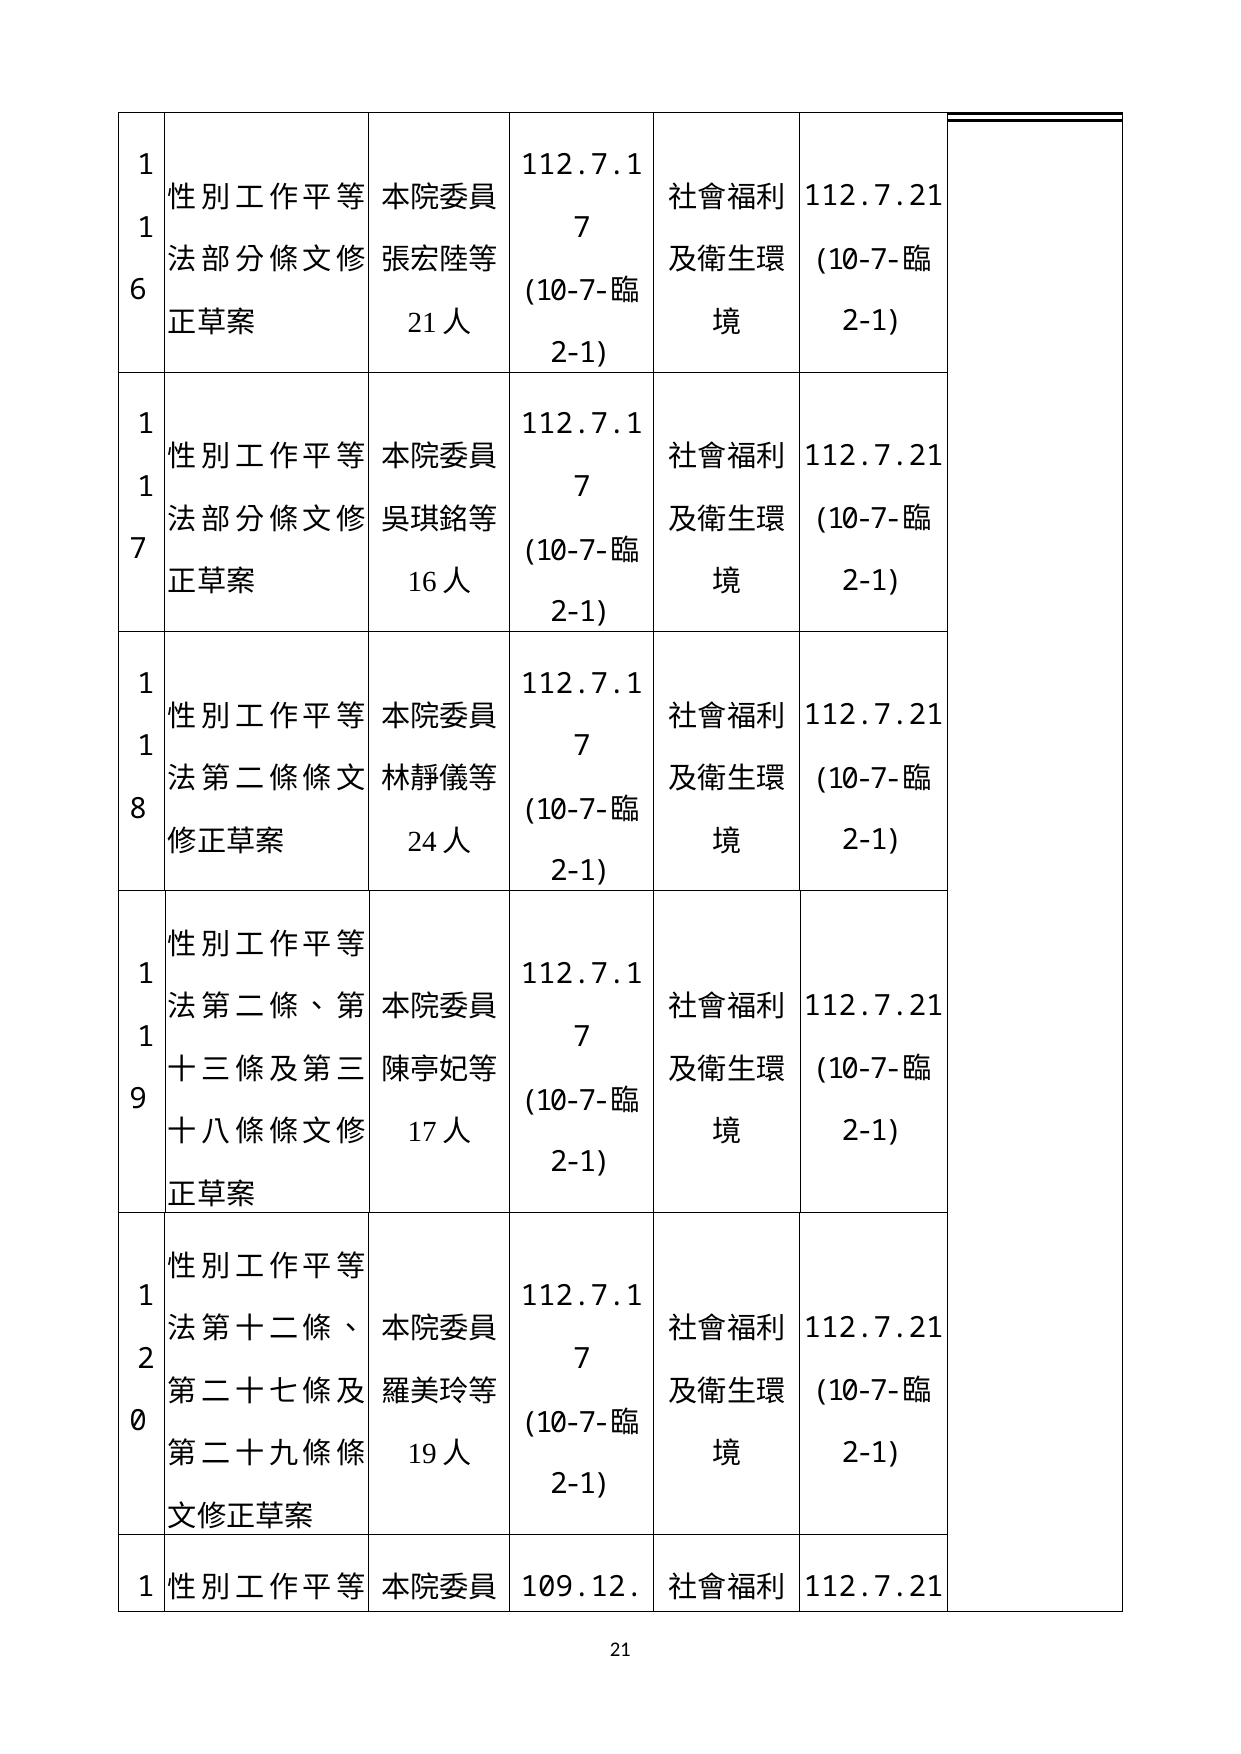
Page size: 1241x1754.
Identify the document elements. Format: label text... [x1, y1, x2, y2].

table_cell [119, 891, 165, 1212]
table_cell 性別工作平等法部分條文修正草案 [165, 113, 368, 372]
table_cell 112.7.17 (10-7-臨2-1) [510, 891, 653, 1212]
table_cell 112.7.21 (10-7-臨2-1) [800, 373, 947, 631]
table_cell [948, 122, 1122, 1611]
table_cell 社會福利及衛生環境 [654, 1213, 799, 1534]
table_cell 112.7.21 (10-7-臨2-1) [800, 1213, 947, 1534]
table_cell 本院委員張宏陸等21人 [369, 113, 509, 372]
table_cell 社會福利及衛生環境 [654, 373, 799, 631]
table_cell 社會福利及衛生環境 [654, 113, 799, 372]
table_cell 性別工作平等法第二條、第十三條及第三十八條條文修正草案 [166, 891, 369, 1212]
table_cell [119, 113, 164, 372]
table_cell 性別工作平等 [165, 1535, 368, 1611]
table_cell 112.7.21 (10-7-臨2-1) [800, 632, 947, 890]
table_cell [948, 115, 1122, 119]
table_cell 社會福利及衛生環境 [654, 632, 799, 890]
table_cell 性別工作平等法第十二條、第二十七條及第二十九條條文修正草案 [165, 1213, 368, 1534]
table_cell 112.7.17 (10-7-臨2-1) [510, 632, 653, 890]
table_cell 109.12. [510, 1535, 653, 1611]
table_cell 112.7.17 (10-7-臨2-1) [510, 373, 653, 631]
table_cell 112.7.21 (10-7-臨2-1) [801, 891, 947, 1212]
table_cell 112.7.17 (10-7-臨2-1) [510, 113, 653, 372]
table_cell [119, 632, 164, 890]
table_cell [119, 373, 164, 631]
table_cell 本院委員羅美玲等19人 [369, 1213, 509, 1534]
table_cell 本院委員吳琪銘等16人 [369, 373, 509, 631]
table_cell 本院委員 [369, 1535, 509, 1611]
table_cell 社會福利 [654, 1535, 799, 1611]
table_cell 社會福利及衛生環境 [654, 891, 800, 1212]
table_cell 112.7.21 [800, 1535, 947, 1611]
table_cell 112.7.21 (10-7-臨2-1) [800, 113, 947, 372]
table_cell 本院委員林靜儀等24人 [369, 632, 509, 890]
table_cell [119, 1535, 164, 1611]
table_cell 性別工作平等法部分條文修正草案 [165, 373, 368, 631]
table_cell [119, 1213, 164, 1534]
table_cell 性別工作平等法第二條條文修正草案 [165, 632, 368, 890]
table_cell 本院委員陳亭妃等17人 [370, 891, 509, 1212]
table_cell 112.7.17 (10-7-臨2-1) [510, 1213, 653, 1534]
